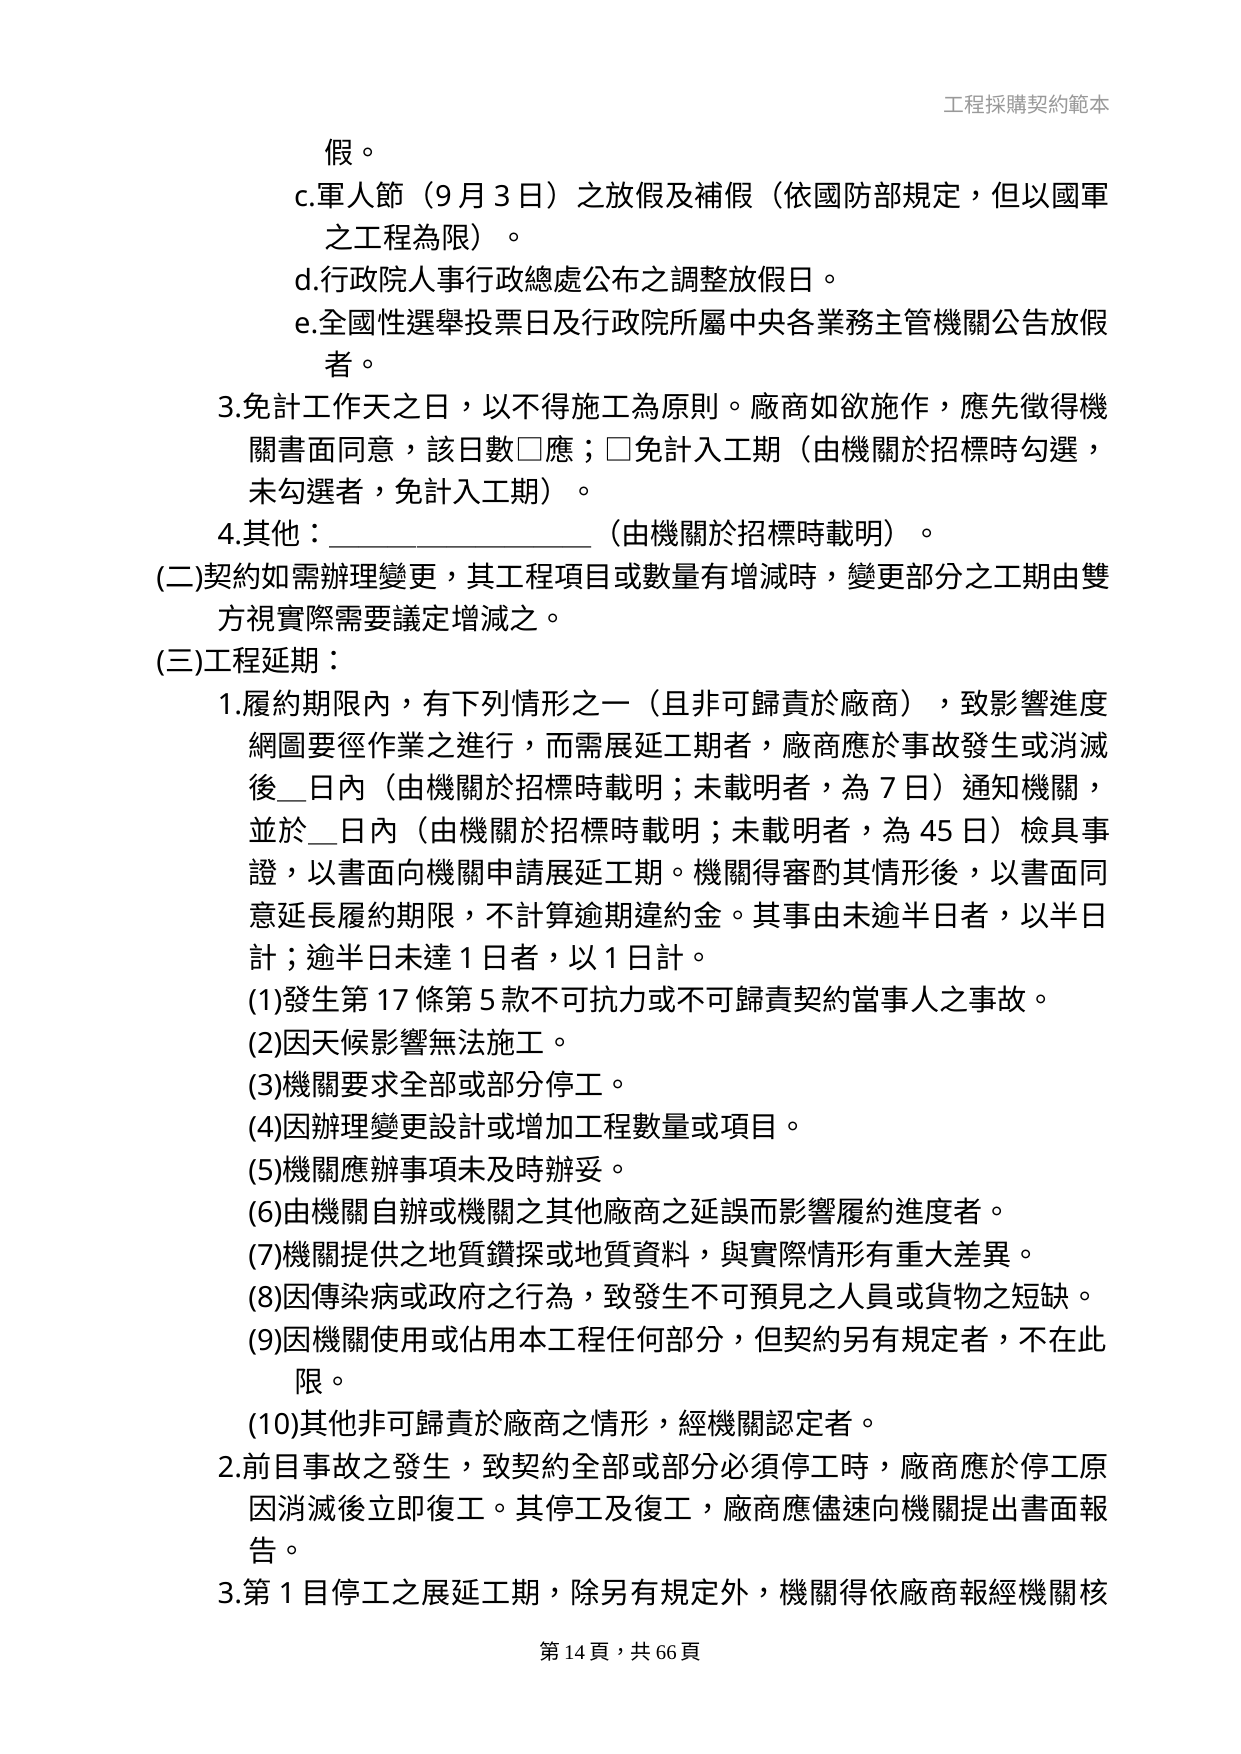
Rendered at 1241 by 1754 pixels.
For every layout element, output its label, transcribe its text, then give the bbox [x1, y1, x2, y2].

text (3)機關要求全部或部分停工。 [248, 1062, 1110, 1104]
text (三)工程延期： [156, 638, 1110, 680]
text (9)因機關使用或佔用本工程任何部分，但契約另有規定者，不在此限。 [248, 1316, 1110, 1401]
text (二)契約如需辦理變更，其工程項目或數量有增減時，變更部分之工期由雙方視實際需要議定增減之。 [156, 553, 1110, 638]
text (7)機關提供之地質鑽探或地質資料，與實際情形有重大差異。 [248, 1231, 1110, 1274]
text 假。 [294, 130, 1110, 172]
text (5)機關應辦事項未及時辦妥。 [248, 1146, 1110, 1189]
text (10)其他非可歸責於廠商之情形，經機關認定者。 [248, 1401, 1110, 1443]
text 2.前目事故之發生，致契約全部或部分必須停工時，廠商應於停工原因消滅後立即復工。其停工及復工，廠商應儘速向機關提出書面報告。 [217, 1443, 1110, 1570]
text e.全國性選舉投票日及行政院所屬中央各業務主管機關公告放假者。 [294, 299, 1110, 384]
text 4.其他：＿＿＿＿＿＿＿＿＿（由機關於招標時載明）。 [217, 511, 1110, 553]
text 1.履約期限內，有下列情形之一（且非可歸責於廠商），致影響進度網圖要徑作業之進行，而需展延工期者，廠商應於事故發生或消滅後＿日內（由機關於招標時載明；未載明者，為7日）通知機關，並於＿日內（由機關於招標時載明；未載明者，為45日）檢具事證，以書面向機關申請展延工期。機關得審酌其情形後，以書面同意延長履約期限，不計算逾期違約金。其事由未逾半日者，以半日計；逾半日未達1日者，以1日計。 [217, 680, 1110, 977]
text (1)發生第17條第5款不可抗力或不可歸責契約當事人之事故。 [248, 977, 1110, 1019]
text d.行政院人事行政總處公布之調整放假日。 [294, 257, 1110, 299]
text (4)因辦理變更設計或增加工程數量或項目。 [248, 1104, 1110, 1146]
text c.軍人節（9月3日）之放假及補假（依國防部規定，但以國軍之工程為限）。 [294, 172, 1110, 257]
text 3.第1目停工之展延工期，除另有規定外，機關得依廠商報經機關核 [217, 1570, 1110, 1612]
text (6)由機關自辦或機關之其他廠商之延誤而影響履約進度者。 [248, 1189, 1110, 1231]
text (2)因天候影響無法施工。 [248, 1019, 1110, 1062]
text 3.免計工作天之日，以不得施工為原則。廠商如欲施作，應先徵得機關書面同意，該日數□應；□免計入工期（由機關於招標時勾選，未勾選者，免計入工期）。 [217, 384, 1110, 511]
text (8)因傳染病或政府之行為，致發生不可預見之人員或貨物之短缺。 [248, 1274, 1110, 1316]
